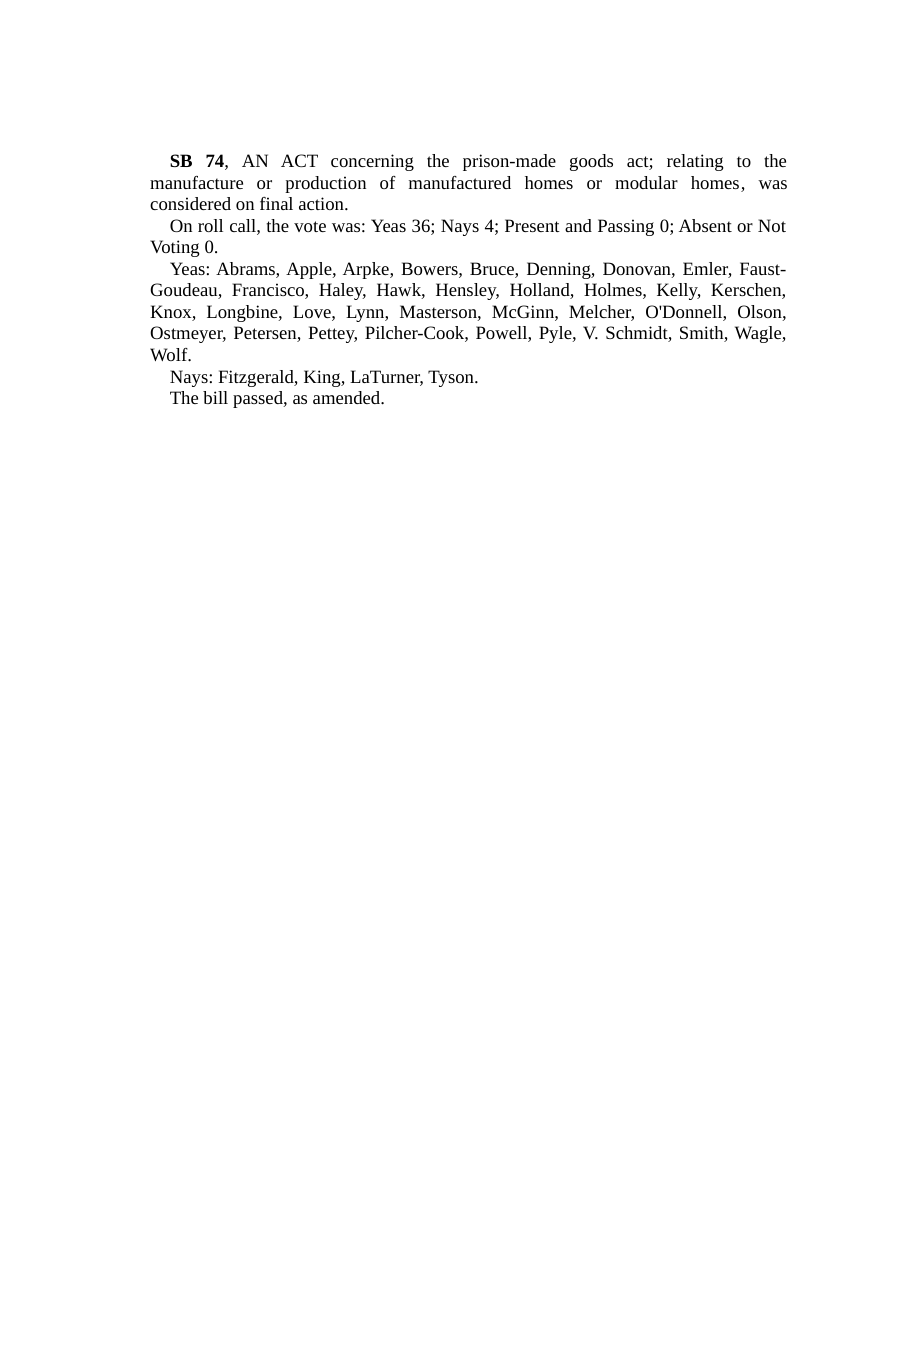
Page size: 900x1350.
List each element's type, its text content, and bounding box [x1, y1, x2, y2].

text Nays: Fitzgerald, King, LaTurner, Tyson. [150, 366, 787, 387]
text SB 74, AN ACT concerning the prison-made goods act; relating to the manufacture or production of manufactured homes or modular homes, was considered on final action. [150, 150, 787, 215]
text On roll call, the vote was: Yeas 36; Nays 4; Present and Passing 0; Absent or Not Voting 0. [150, 215, 787, 258]
text The bill passed, as amended. [150, 387, 787, 409]
text Yeas: Abrams, Apple, Arpke, Bowers, Bruce, Denning, Donovan, Emler, Faust-Goudeau, Francisco, Haley, Hawk, Hensley, Holland, Holmes, Kelly, Kerschen, Knox, Longbine, Love, Lynn, Masterson, McGinn, Melcher, O'Donnell, Olson, Ostmeyer, Petersen, Pettey, Pilcher-Cook, Powell, Pyle, V. Schmidt, Smith, Wagle, Wolf. [150, 258, 787, 366]
